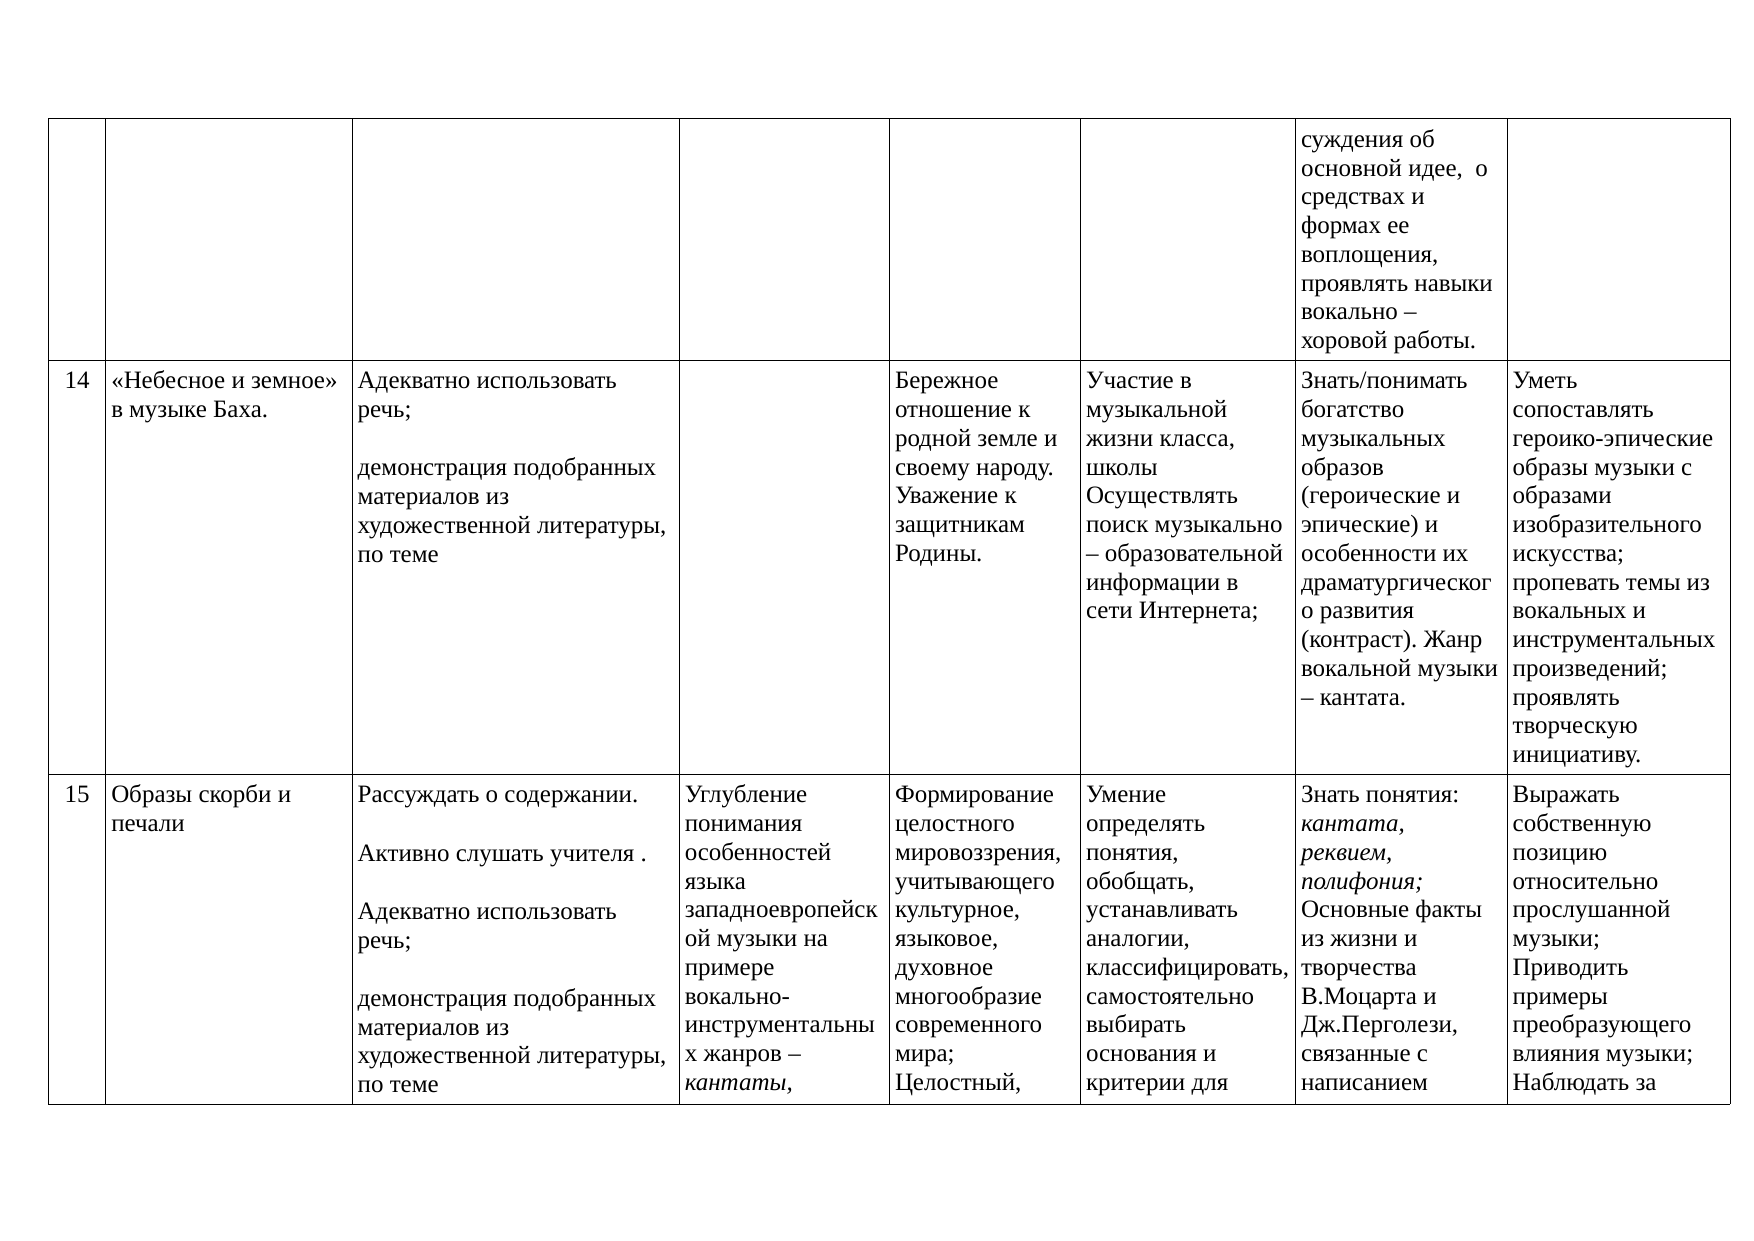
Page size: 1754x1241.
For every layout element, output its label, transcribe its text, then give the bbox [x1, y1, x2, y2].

table_cell Адекватно использовать речь; демонстрация подобранных материалов из художественной литературы, по теме [353, 361, 679, 774]
table_cell 14 [49, 361, 105, 774]
table_cell Уметь сопоставлять героико-эпические образы музыки с образами изобразительного искусства; пропевать темы из вокальных и инструментальных произведений; проявлять творческую инициативу. [1508, 361, 1730, 774]
table_cell [1508, 119, 1730, 360]
table_cell суждения об основной идее, о средствах и формах ее воплощения, проявлять навыки вокально – хоровой работы. [1296, 119, 1507, 360]
table_cell 15 [49, 775, 105, 1104]
table_cell [1081, 119, 1295, 360]
table_cell Выражать собственную позицию относительно прослушанной музыки; Приводить примеры преобразующего влияния музыки; Наблюдать за [1508, 775, 1730, 1104]
table_cell Образы скорби и печали [106, 775, 352, 1104]
table_cell Формирование целостного мировоззрения, учитывающего культурное, языковое, духовное многообразие современного мира; Целостный, [890, 775, 1080, 1104]
table_cell «Небесное и земное» в музыке Баха. [106, 361, 352, 774]
table_cell Бережное отношение к родной земле и своему народу. Уважение к защитникам Родины. [890, 361, 1080, 774]
table_cell Умение определять понятия, обобщать, устанавливать аналогии, классифицировать, самостоятельно выбирать основания и критерии для [1081, 775, 1295, 1104]
table_cell [106, 119, 352, 360]
table_cell [353, 119, 679, 360]
table_cell [680, 361, 889, 774]
table_cell Знать/понимать богатство музыкальных образов (героические и эпические) и особенности их драматургического развития (контраст). Жанр вокальной музыки – кантата. [1296, 361, 1507, 774]
table_cell [49, 119, 105, 360]
table_cell Знать понятия: кантата, реквием, полифония; Основные факты из жизни и творчества В.Моцарта и Дж.Перголези, связанные с написанием [1296, 775, 1507, 1104]
table_cell [890, 119, 1080, 360]
table_cell Углубление понимания особенностей языка западноевропейской музыки на примере вокально-инструментальных жанров – кантаты, [680, 775, 889, 1104]
table_cell Участие в музыкальной жизни класса, школы Осуществлять поиск музыкально – образовательной информации в сети Интернета; [1081, 361, 1295, 774]
table_cell Рассуждать о содержании. Активно слушать учителя . Адекватно использовать речь; демонстрация подобранных материалов из художественной литературы, по теме [353, 775, 679, 1104]
table_cell [680, 119, 889, 360]
